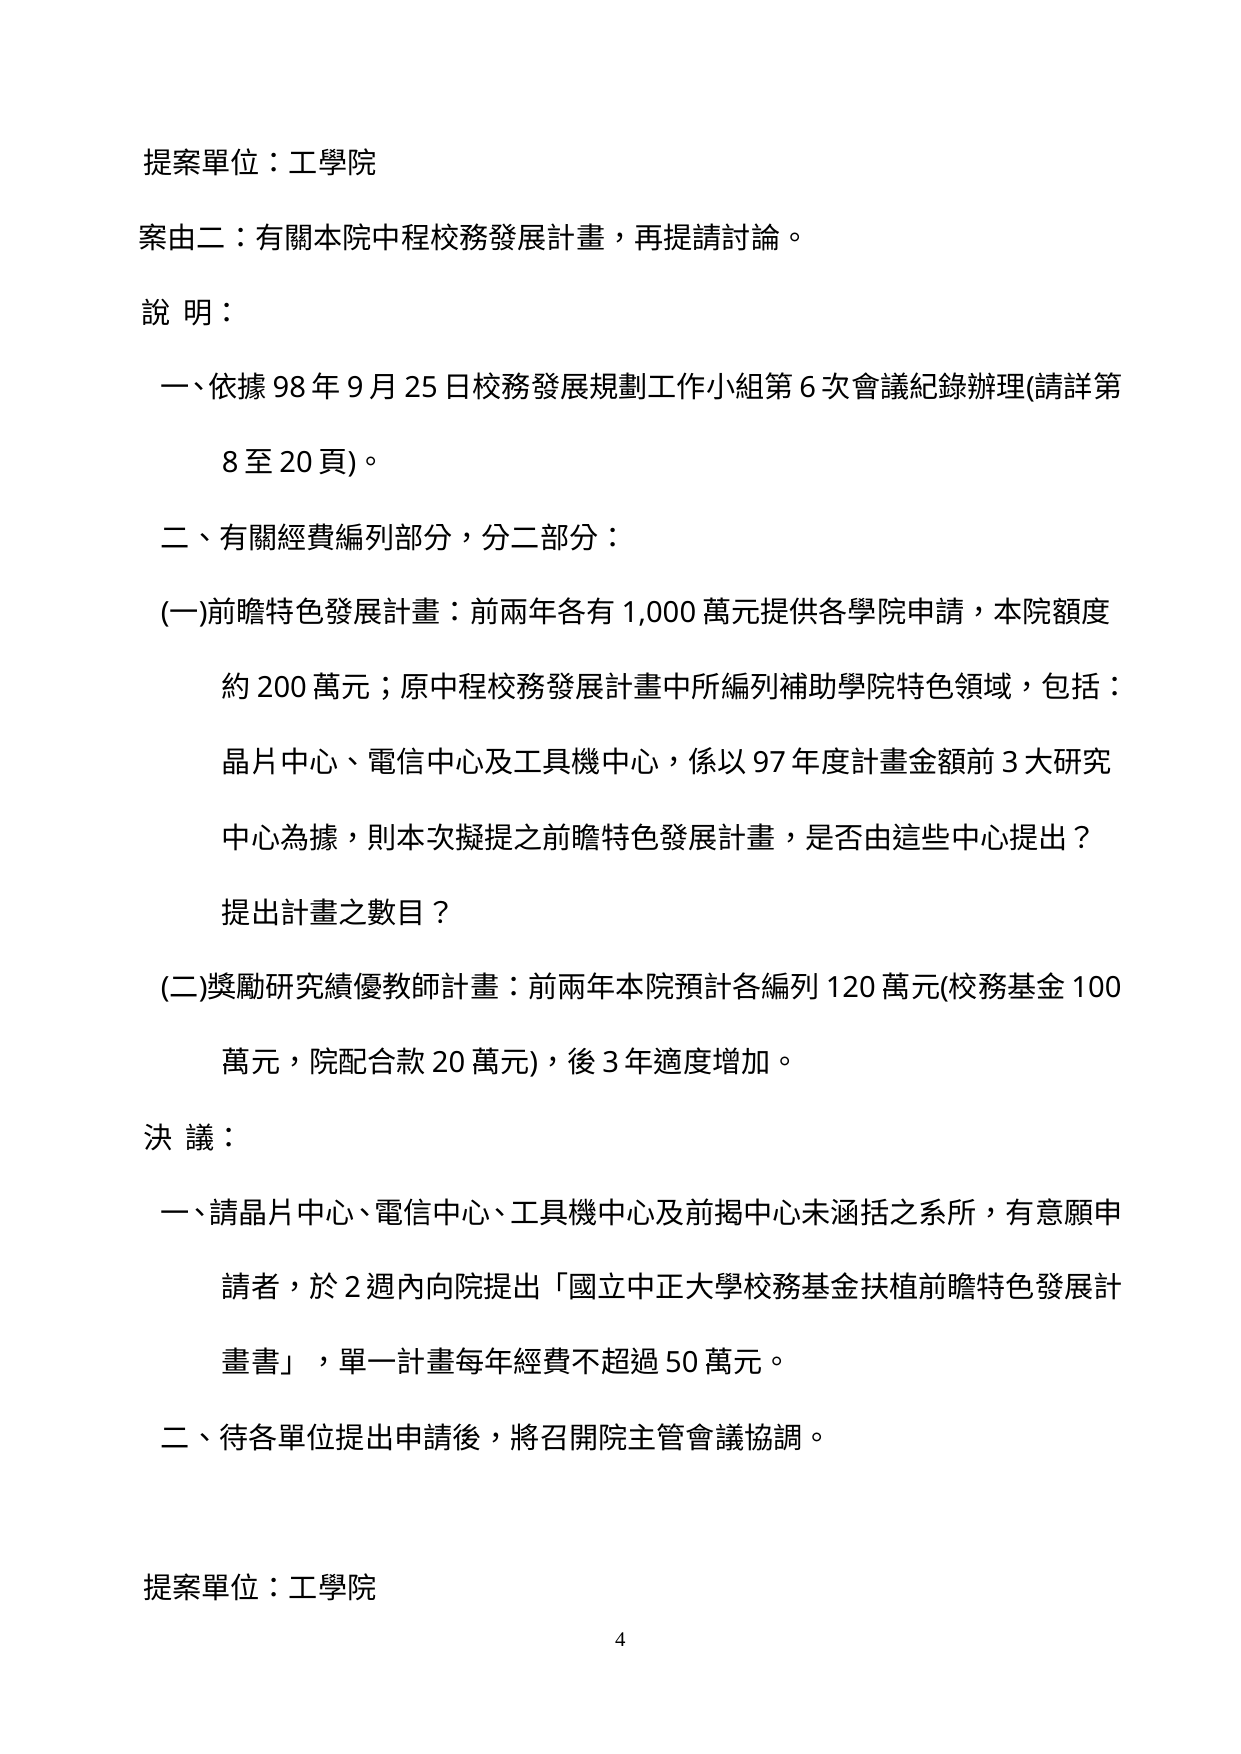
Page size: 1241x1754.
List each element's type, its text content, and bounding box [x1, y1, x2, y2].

text 案由二：有關本院中程校務發展計畫，再提請討論。 [138, 198, 1122, 273]
text 二、有關經費編列部分，分二部分： [161, 498, 1122, 573]
text 說 明： [141, 273, 1122, 348]
text (一)前瞻特色發展計畫：前兩年各有1,000萬元提供各學院申請，本院額度約200萬元；原中程校務發展計畫中所編列補助學院特色領域，包括：晶片中心、電信中心及工具機中心，係以97年度計畫金額前3大研究中心為據，則本次擬提之前瞻特色發展計畫，是否由這些中心提出？提出計畫之數目？ [161, 573, 1122, 948]
text 決 議： [143, 1098, 1122, 1173]
text 提案單位：工學院 [118, 123, 1122, 198]
text (二)獎勵研究績優教師計畫：前兩年本院預計各編列120萬元(校務基金100萬元，院配合款20萬元)，後3年適度增加。 [161, 948, 1122, 1098]
text 一、依據98年9月25日校務發展規劃工作小組第6次會議紀錄辦理(請詳第8至20頁)。 [161, 348, 1122, 498]
text 一、請晶片中心、電信中心、工具機中心及前揭中心未涵括之系所，有意願申請者，於2週內向院提出「國立中正大學校務基金扶植前瞻特色發展計畫書」，單一計畫每年經費不超過50萬元。 [161, 1173, 1122, 1398]
text 二、待各單位提出申請後，將召開院主管會議協調。 [161, 1398, 1122, 1473]
text 提案單位：工學院 [118, 1548, 1122, 1623]
